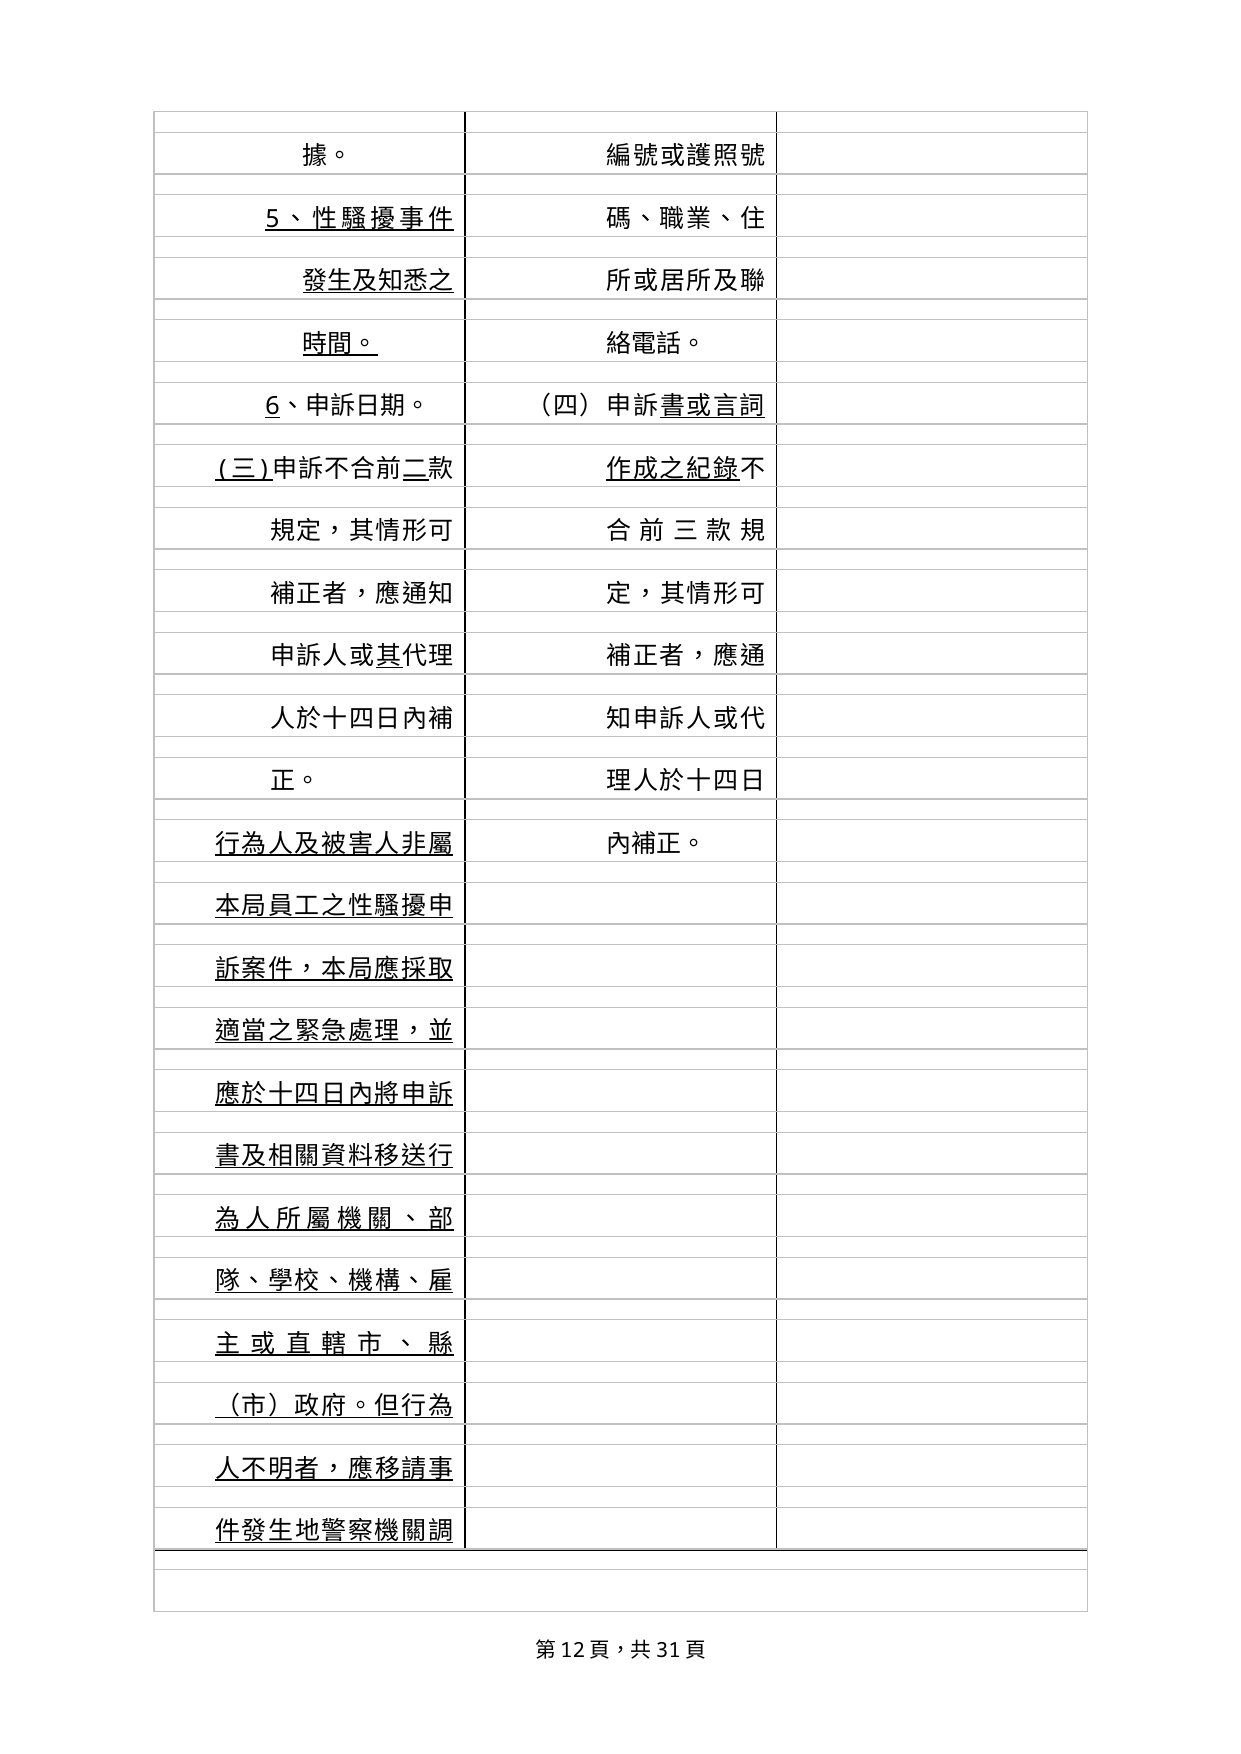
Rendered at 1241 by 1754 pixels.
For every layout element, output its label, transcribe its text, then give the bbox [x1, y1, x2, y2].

table_cell [777, 175, 1087, 194]
table_cell 適當之緊急處理，並 [155, 1008, 464, 1048]
table_cell [466, 1070, 776, 1111]
table_cell [777, 1362, 1087, 1382]
table_cell [777, 1425, 1087, 1444]
table_cell 時間。 [155, 320, 464, 361]
table_cell 正。 [155, 758, 464, 798]
table_cell [777, 800, 1087, 819]
table_cell 書及相關資料移送行 [155, 1133, 464, 1173]
table_cell 發生及知悉之 [155, 258, 464, 298]
table_cell [777, 758, 1087, 798]
table_cell 據。 [155, 133, 464, 173]
table_cell [777, 383, 1087, 423]
table_cell [777, 1175, 1087, 1194]
table_cell [466, 1195, 776, 1236]
table_cell [777, 362, 1087, 382]
table_cell 規定，其情形可 [155, 508, 464, 548]
table_cell 編號或護照號 [466, 133, 776, 173]
table_cell [777, 195, 1087, 236]
table_cell 6、申訴日期。 [155, 383, 464, 423]
table_cell [777, 1008, 1087, 1048]
table_cell [777, 612, 1087, 632]
table_cell [777, 1258, 1087, 1298]
table_cell [466, 1008, 776, 1048]
table_cell [466, 1383, 776, 1423]
table_cell [777, 445, 1087, 486]
table_cell [777, 425, 1087, 444]
table_cell [777, 570, 1087, 611]
table_cell [777, 1070, 1087, 1111]
table_cell [777, 925, 1087, 944]
table_cell （四）申訴書或言詞 [466, 383, 776, 423]
table_cell 絡電話。 [466, 320, 776, 361]
table_cell 申訴人或其代理 [155, 633, 464, 673]
table_cell [777, 1195, 1087, 1236]
table_cell 隊、學校、機構、雇 [155, 1258, 464, 1298]
table_cell [466, 1320, 776, 1361]
table_cell 合前三款規 [466, 508, 776, 548]
table_cell [777, 508, 1087, 548]
table_cell 應於十四日內將申訴 [155, 1070, 464, 1111]
table_cell [777, 1300, 1087, 1319]
table_cell [777, 237, 1087, 257]
table_cell 為人所屬機關、部 [155, 1195, 464, 1236]
table_cell [777, 1112, 1087, 1132]
table_cell 人不明者，應移請事 [155, 1445, 464, 1486]
table_cell (三)申訴不合前二款 [155, 445, 464, 486]
table_cell [777, 820, 1087, 861]
table_cell [777, 258, 1087, 298]
table_cell [777, 133, 1087, 173]
table_cell [777, 675, 1087, 694]
table_cell [777, 883, 1087, 923]
table_cell 所或居所及聯 [466, 258, 776, 298]
table_cell [777, 945, 1087, 986]
table_cell 行為人及被害人非屬 [155, 820, 464, 861]
table_cell [466, 1258, 776, 1298]
table_cell [777, 862, 1087, 882]
table_cell [466, 1133, 776, 1173]
table_cell 補正者，應通 [466, 633, 776, 673]
table_cell （市）政府。但行為 [155, 1383, 464, 1423]
table_cell [466, 945, 776, 986]
table_cell [466, 883, 776, 923]
table_cell [777, 1508, 1087, 1548]
table_cell [777, 737, 1087, 757]
table_cell [777, 550, 1087, 569]
table_cell [777, 300, 1087, 319]
table_cell 人於十四日內補 [155, 695, 464, 736]
table_cell [777, 487, 1087, 507]
table_cell 作成之紀錄不 [466, 445, 776, 486]
table_cell [777, 695, 1087, 736]
table_cell 主或直轄市、縣 [155, 1320, 464, 1361]
table_cell [777, 1383, 1087, 1423]
table_cell [777, 633, 1087, 673]
table_cell [777, 1487, 1087, 1507]
table_cell [466, 1508, 776, 1548]
table_cell [777, 1320, 1087, 1361]
table_cell 碼、職業、住 [466, 195, 776, 236]
table_cell 知申訴人或代 [466, 695, 776, 736]
table_cell [777, 112, 1087, 132]
table_cell [777, 1050, 1087, 1069]
table_cell [777, 1445, 1087, 1486]
table_cell 件發生地警察機關調 [155, 1508, 464, 1548]
table_cell 理人於十四日 [466, 758, 776, 798]
table_cell 定，其情形可 [466, 570, 776, 611]
table_cell 補正者，應通知 [155, 570, 464, 611]
table_cell [777, 320, 1087, 361]
table_cell [777, 1237, 1087, 1257]
table_cell 訴案件，本局應採取 [155, 945, 464, 986]
table_cell [777, 987, 1087, 1007]
table_cell 內補正。 [466, 820, 776, 861]
table_cell 本局員工之性騷擾申 [155, 883, 464, 923]
table_cell 5、性騷擾事件 [155, 195, 464, 236]
table_cell [777, 1133, 1087, 1173]
table_cell [466, 1445, 776, 1486]
